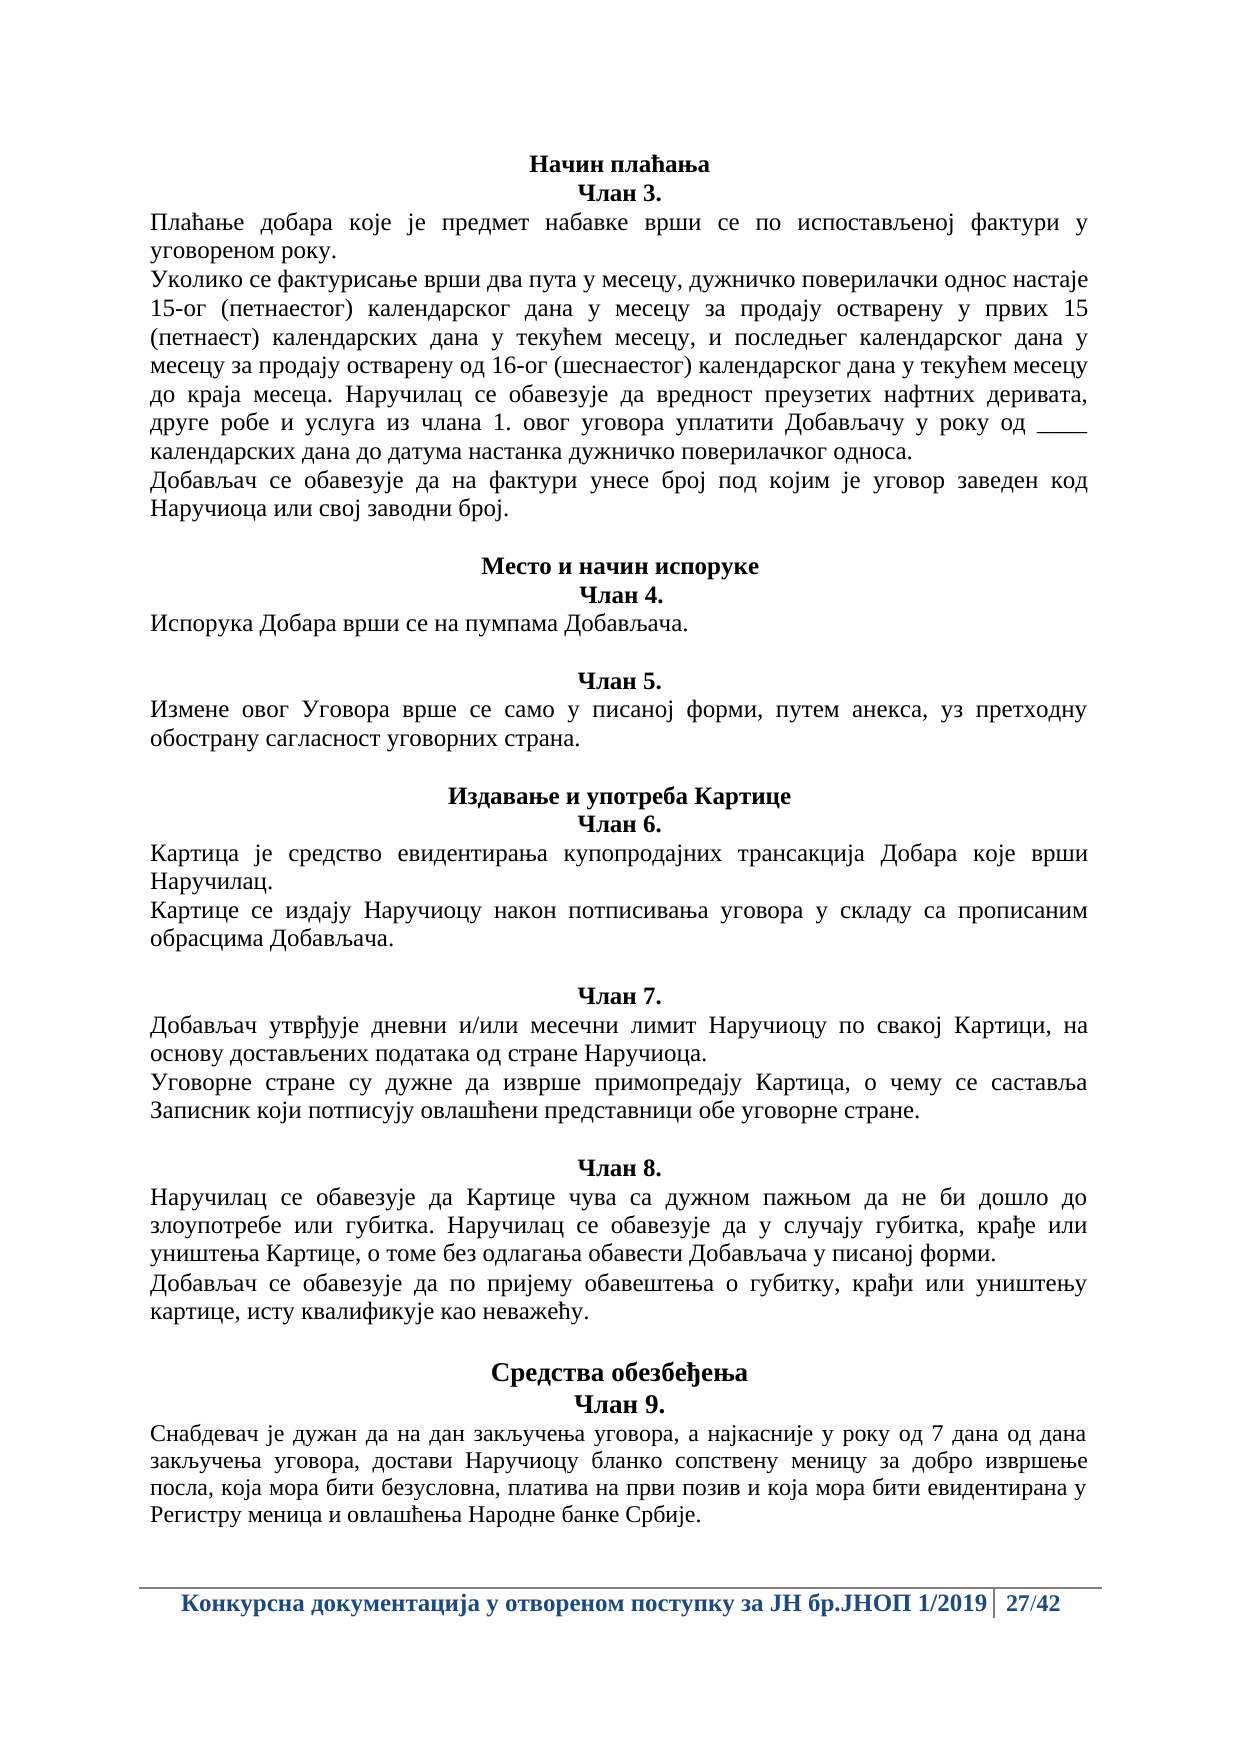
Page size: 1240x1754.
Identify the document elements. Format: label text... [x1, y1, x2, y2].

text Измене овог Уговора врше се само у писаној форми, путем анекса, уз претходну обострану сагласност уговорних страна. [150, 696, 1089, 751]
text Начин плаћања [150, 149, 1089, 178]
text Члан 5. [150, 666, 1089, 695]
text Добављач утврђује дневни и/или месечни лимит Наручиоцу по свакој Картици, на основу достављених података од стране Наручиоца. [150, 1011, 1089, 1067]
text Плаћање добара које је предмет набавке врши се по испостављеној фактури у уговореном року. [150, 208, 1089, 263]
text Члан 4. [579, 580, 1089, 609]
text Картице се издају Наручиоцу након потписивања уговора у складу са прописаним обрасцима Добављача. [150, 896, 1089, 952]
text Наручилац се обавезује да Картице чува са дужном пажњом да не би дошло до злоупотребе или губитка. Наручилац се обавезује да у случају губитка, крађе или уништења Картице, о томе без одлагања обавести Добављача у писаној форми. [150, 1183, 1089, 1267]
text Снабдевач је дужан да на дан закључења уговора, а најкасније у року од 7 дана од дана закључења уговора, достави Наручиоцу бланко сопствену меницу за добро извршење посла, која мора бити безусловна, платива на први позив и која мора бити евидентирана у Регистру меница и овлашћења Народне банке Србије. [150, 1419, 1089, 1528]
text Члан 3. [150, 178, 1089, 207]
text Члан 9. [150, 1388, 1089, 1419]
text 27/42 [995, 1589, 1091, 1617]
text Картица је средство евидентирања купопродајних трансакција Добара које врши Наручилац. [150, 839, 1089, 895]
text Место и начин испоруке [481, 551, 1089, 580]
text Члан 8. [150, 1153, 1089, 1182]
text Члан 7. [150, 981, 1089, 1010]
text Уговорне стране су дужне да изврше примопредају Картица, о чему се саставља Записник који потписују овлашћени представници обе уговорне стране. [150, 1068, 1089, 1124]
text Добављач се обавезује да на фактури унесе број под којим је уговор заведен код Наручиоца или свој заводни број. [150, 466, 1089, 522]
text Испорука Добара врши се на пумпама Добављача. [150, 609, 1089, 637]
text Члан 6. [150, 809, 1089, 838]
text Конкурсна документација у отвореном поступку за ЈН бр.ЈНОП 1/2019 [150, 1589, 993, 1617]
text Уколико се фактурисање врши два пута у месецу, дужничко поверилачки однос настаје 15-ог (петнаестог) календарског дана у месецу за продају остварену у првих 15 (петнаест) календарских дана у текућем месецу, и последњег календарског дана у месецу за продају остварену од 16-ог (шеснаестог) календарског дана у текућем месецу до краја месеца. Наручилац се обавезује да вредност преузетих нафтних деривата, друге робе и услуга из члана 1. овог уговора уплатити Добављачу у року од ____ календарских дана до датума настанка дужничко поверилачког односа. [150, 265, 1089, 464]
text Издавање и употреба Картице [150, 781, 1089, 809]
text Средства обезбеђења [150, 1356, 1089, 1388]
text Добављач се обавезује да по пријему обавештења о губитку, крађи или уништењу картице, исту квалификује као неважећу. [150, 1269, 1089, 1324]
